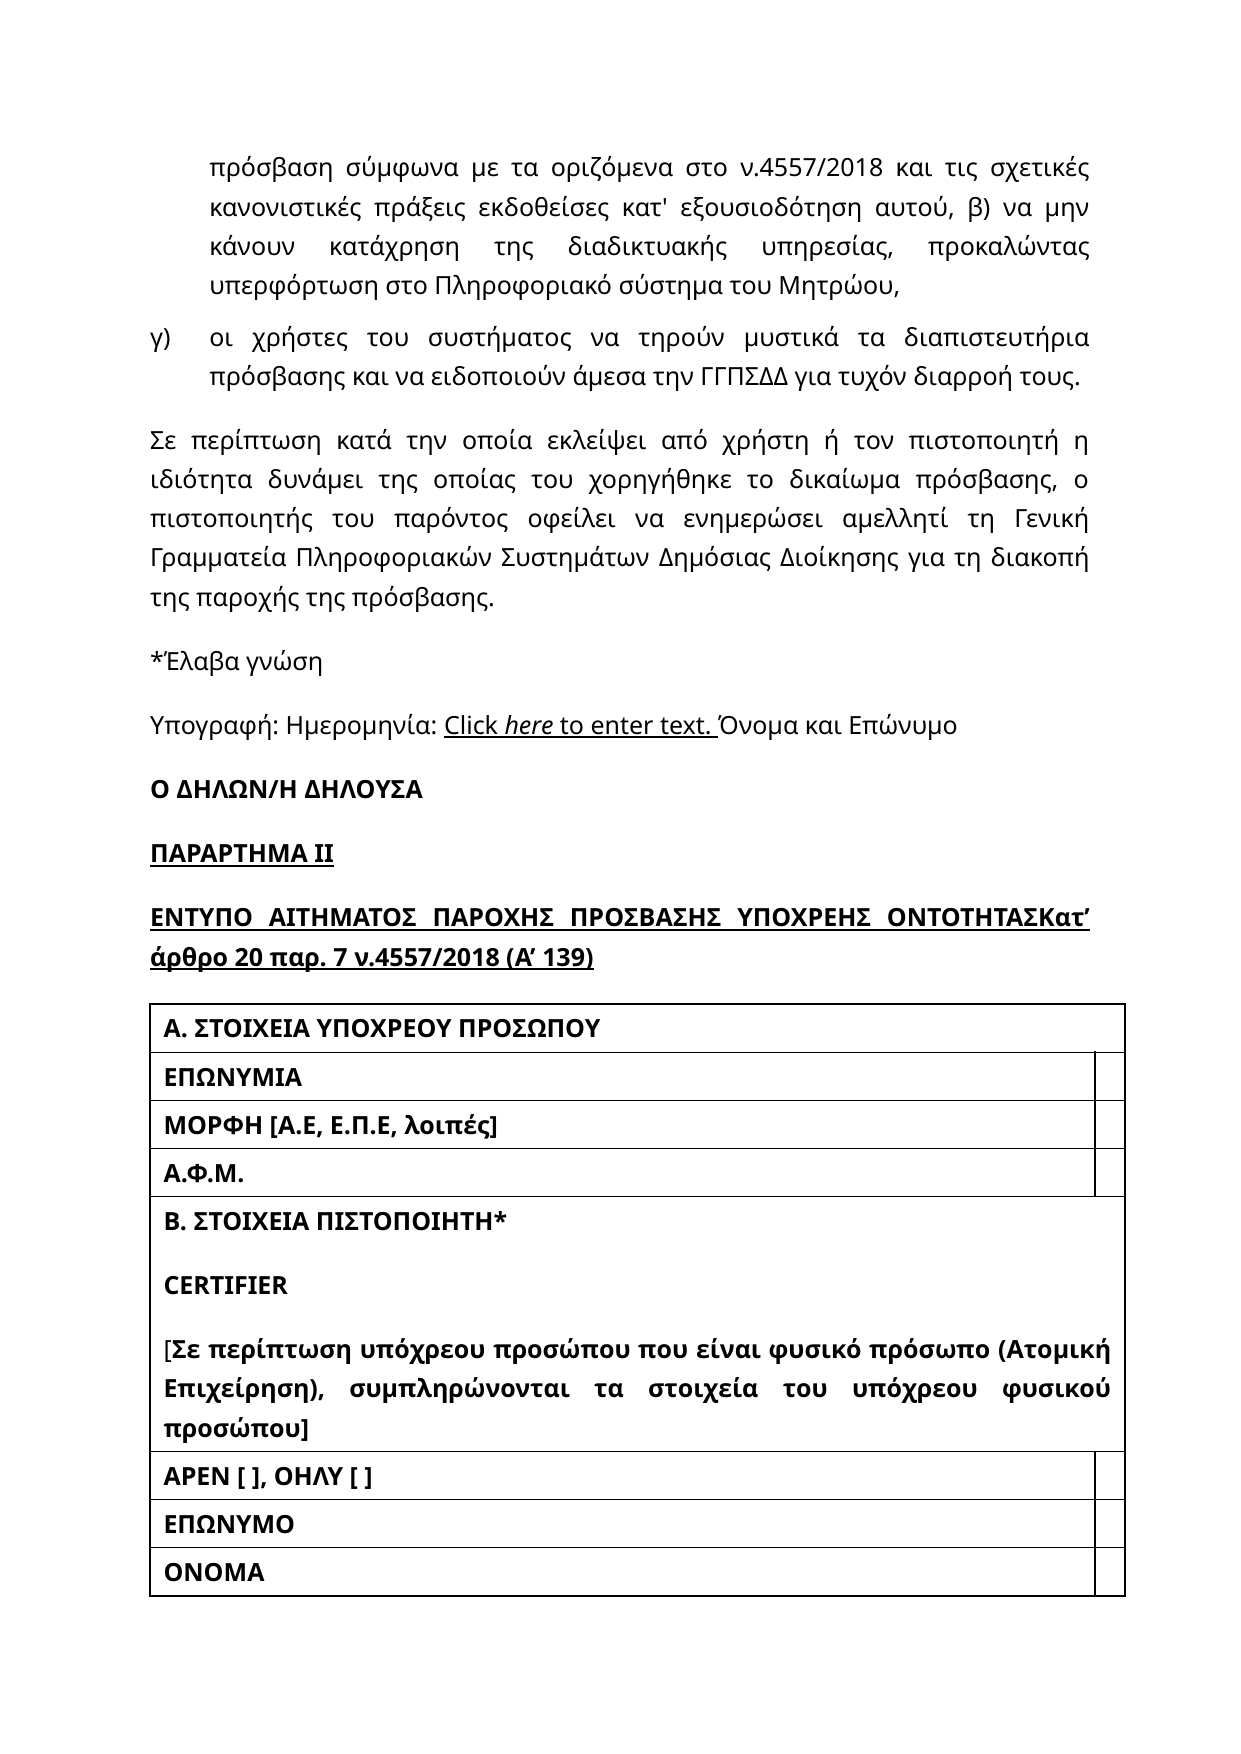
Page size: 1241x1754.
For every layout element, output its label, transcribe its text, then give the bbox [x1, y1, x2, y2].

table_cell [1096, 1452, 1124, 1499]
text Σε περίπτωση κατά την οποία εκλείψει από χρήστη ή τον πιστοποιητή η ιδιότητα δυνάμει της οποίας του χορηγήθηκε το δικαίωμα πρόσβασης, ο πιστοποιητής του παρόντος οφείλει να ενημερώσει αμελλητί τη Γενική Γραμματεία Πληροφοριακών Συστημάτων Δημόσιας Διοίκησης για τη διακοπή της παροχής της πρόσβασης. [150, 422, 1090, 613]
text Υπογραφή: Ημερομηνία: Click here to enter text. Όνομα και Επώνυμο [150, 707, 1090, 742]
text ΕΝΤΥΠΟ ΑΙΤΗΜΑΤΟΣ ΠΑΡΟΧΗΣ ΠΡΟΣΒΑΣΗΣ ΥΠΟΧΡΕΗΣ ΟΝΤΟΤΗΤΑΣΚατ’ [150, 900, 1090, 929]
text ΠΑΡΑΡΤΗΜΑ II [150, 836, 1090, 870]
text άρθρο 20 παρ. 7 ν.4557/2018 (Α’ 139) [150, 931, 1090, 973]
table_cell ΜΟΡΦΗ [Α.Ε, Ε.Π.Ε, λοιπές] [151, 1101, 1094, 1148]
text *Έλαβα γνώση [150, 643, 1090, 677]
table_cell B. ΣΤΟΙΧΕΙΑ ΠΙΣΤΟΠΟΙΗΤΗ* CERTIFIER [Σε περίπτωση υπόχρεου προσώπου που είναι φυσικό πρόσωπο (Ατομική Επιχείρηση), συμπληρώνονται τα στοιχεία του υπόχρεου φυσικού προσώπου] [151, 1197, 1124, 1451]
list πρόσβαση σύμφωνα με τα οριζόμενα στο ν.4557/2018 και τις σχετικές κανονιστικές πράξεις εκδοθείσες κατ' εξουσιοδότηση αυτού, β) να μην κάνουν κατάχρηση της διαδικτυακής υπηρεσίας, προκαλώντας υπερφόρτωση στο Πληροφοριακό σύστημα του Μητρώου, [150, 150, 1090, 302]
table_cell [1096, 1149, 1124, 1196]
table_cell [1096, 1500, 1124, 1547]
table_cell ΑΡΕΝ [ ], ΟΗΛΥ [ ] [151, 1452, 1094, 1499]
text O ΔΗΛΩΝ/Η ΔΗΛΟΥΣΑ [150, 772, 1090, 806]
table_cell [1096, 1053, 1124, 1099]
table_cell ΕΠΩΝΥΜΟ [151, 1500, 1094, 1547]
table_cell ΕΠΩΝΥΜΙΑ [151, 1053, 1094, 1099]
table_cell [1096, 1548, 1124, 1595]
table_cell ΟΝΟΜΑ [151, 1548, 1094, 1595]
table_cell Α.Φ.Μ. [151, 1149, 1094, 1196]
list γ) οι χρήστες του συστήματος να τηρούν μυστικά τα διαπιστευτήρια πρόσβασης και να ειδοποιούν άμεσα την ΓΓΠΣΔΔ για τυχόν διαρροή τους. [150, 319, 1090, 392]
table_cell [1096, 1101, 1124, 1148]
table_header A. ΣΤΟΙΧΕΙΑ ΥΠΟΧΡΕΟΥ ΠΡΟΣΩΠΟΥ [151, 1005, 1124, 1051]
